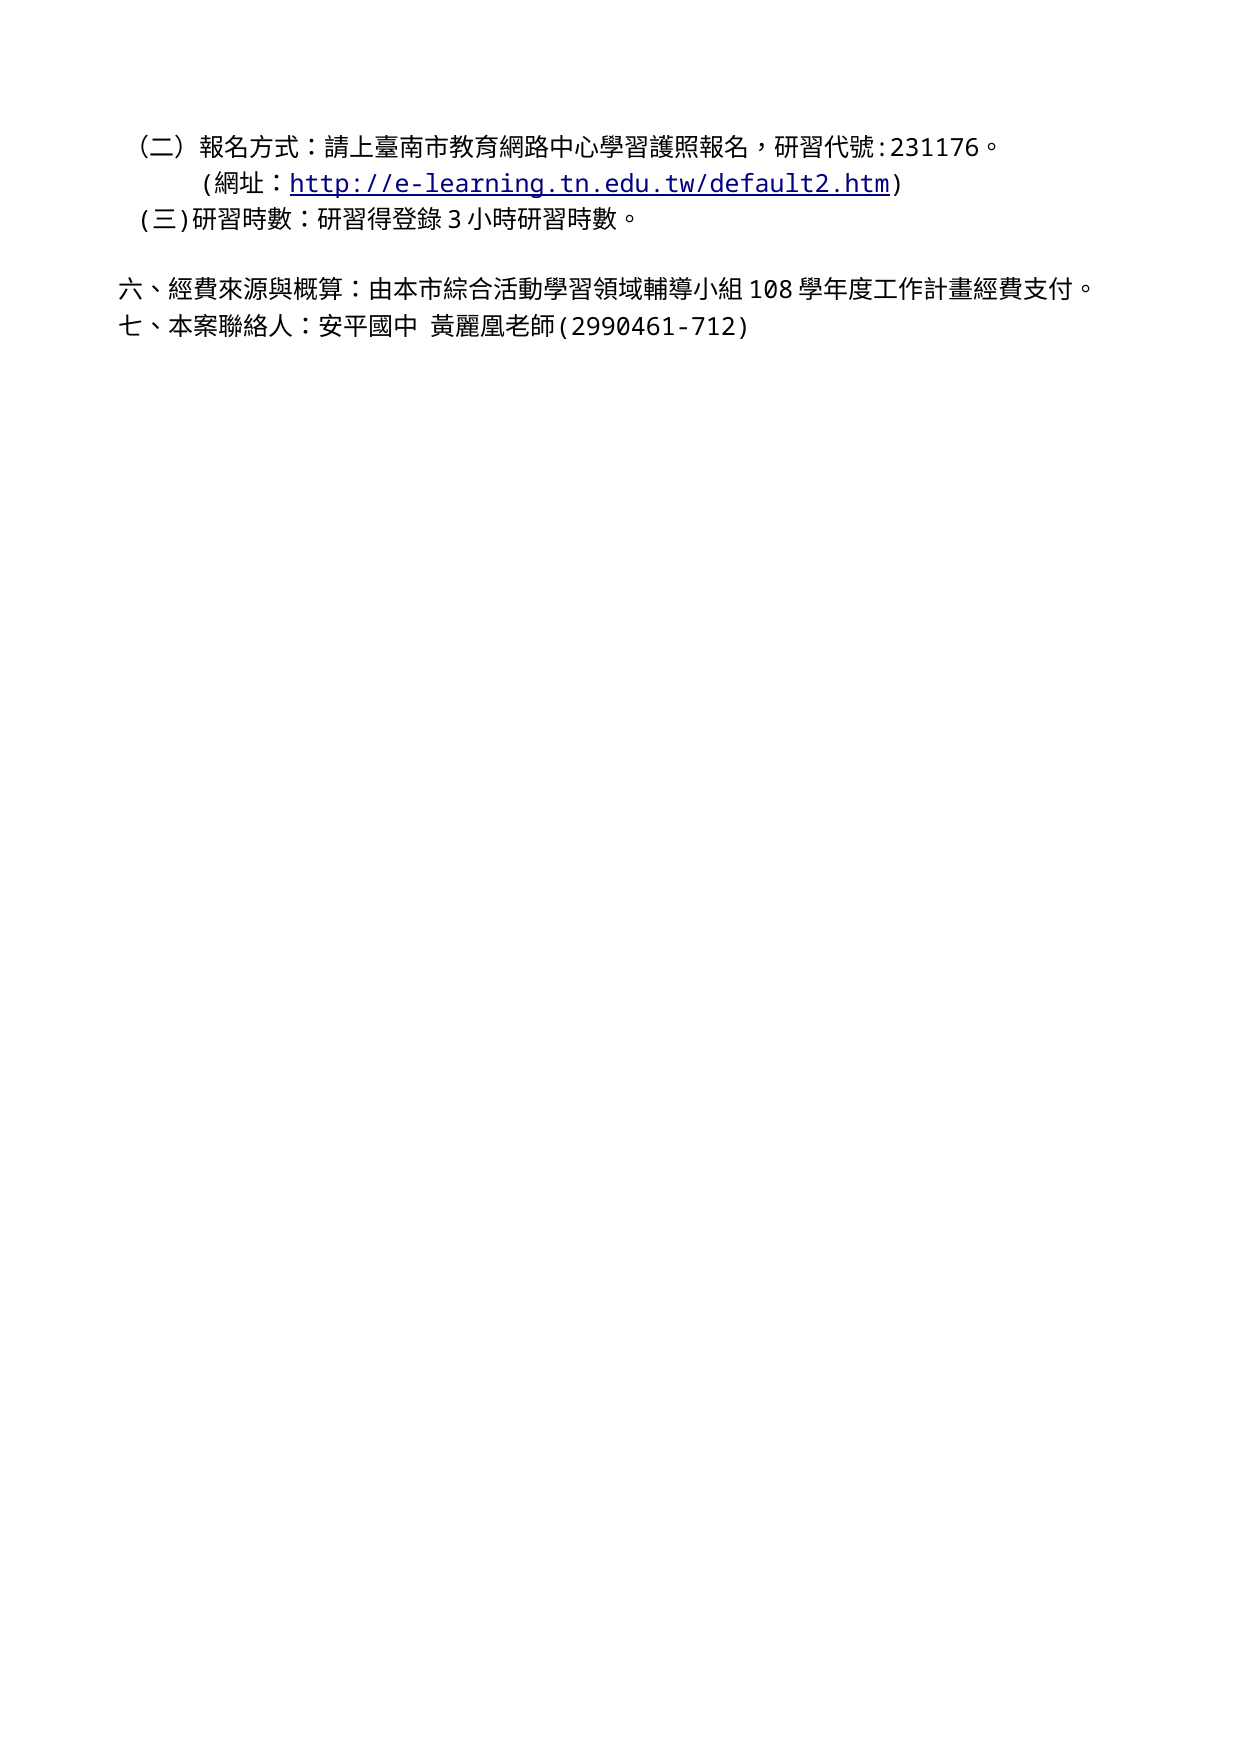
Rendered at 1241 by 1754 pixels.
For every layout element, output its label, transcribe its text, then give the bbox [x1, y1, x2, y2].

text (網址：http://e-learning.tn.edu.tw/default2.htm) [199, 163, 1122, 199]
text (三)研習時數：研習得登錄3小時研習時數。 [137, 199, 1122, 236]
text 七、本案聯絡人：安平國中 黃麗凰老師(2990461-712) [118, 306, 1122, 342]
text （二）報名方式：請上臺南市教育網路中心學習護照報名，研習代號:231176。 [124, 127, 1122, 163]
text 六、經費來源與概算：由本市綜合活動學習領域輔導小組108學年度工作計畫經費支付。 [118, 270, 1122, 306]
